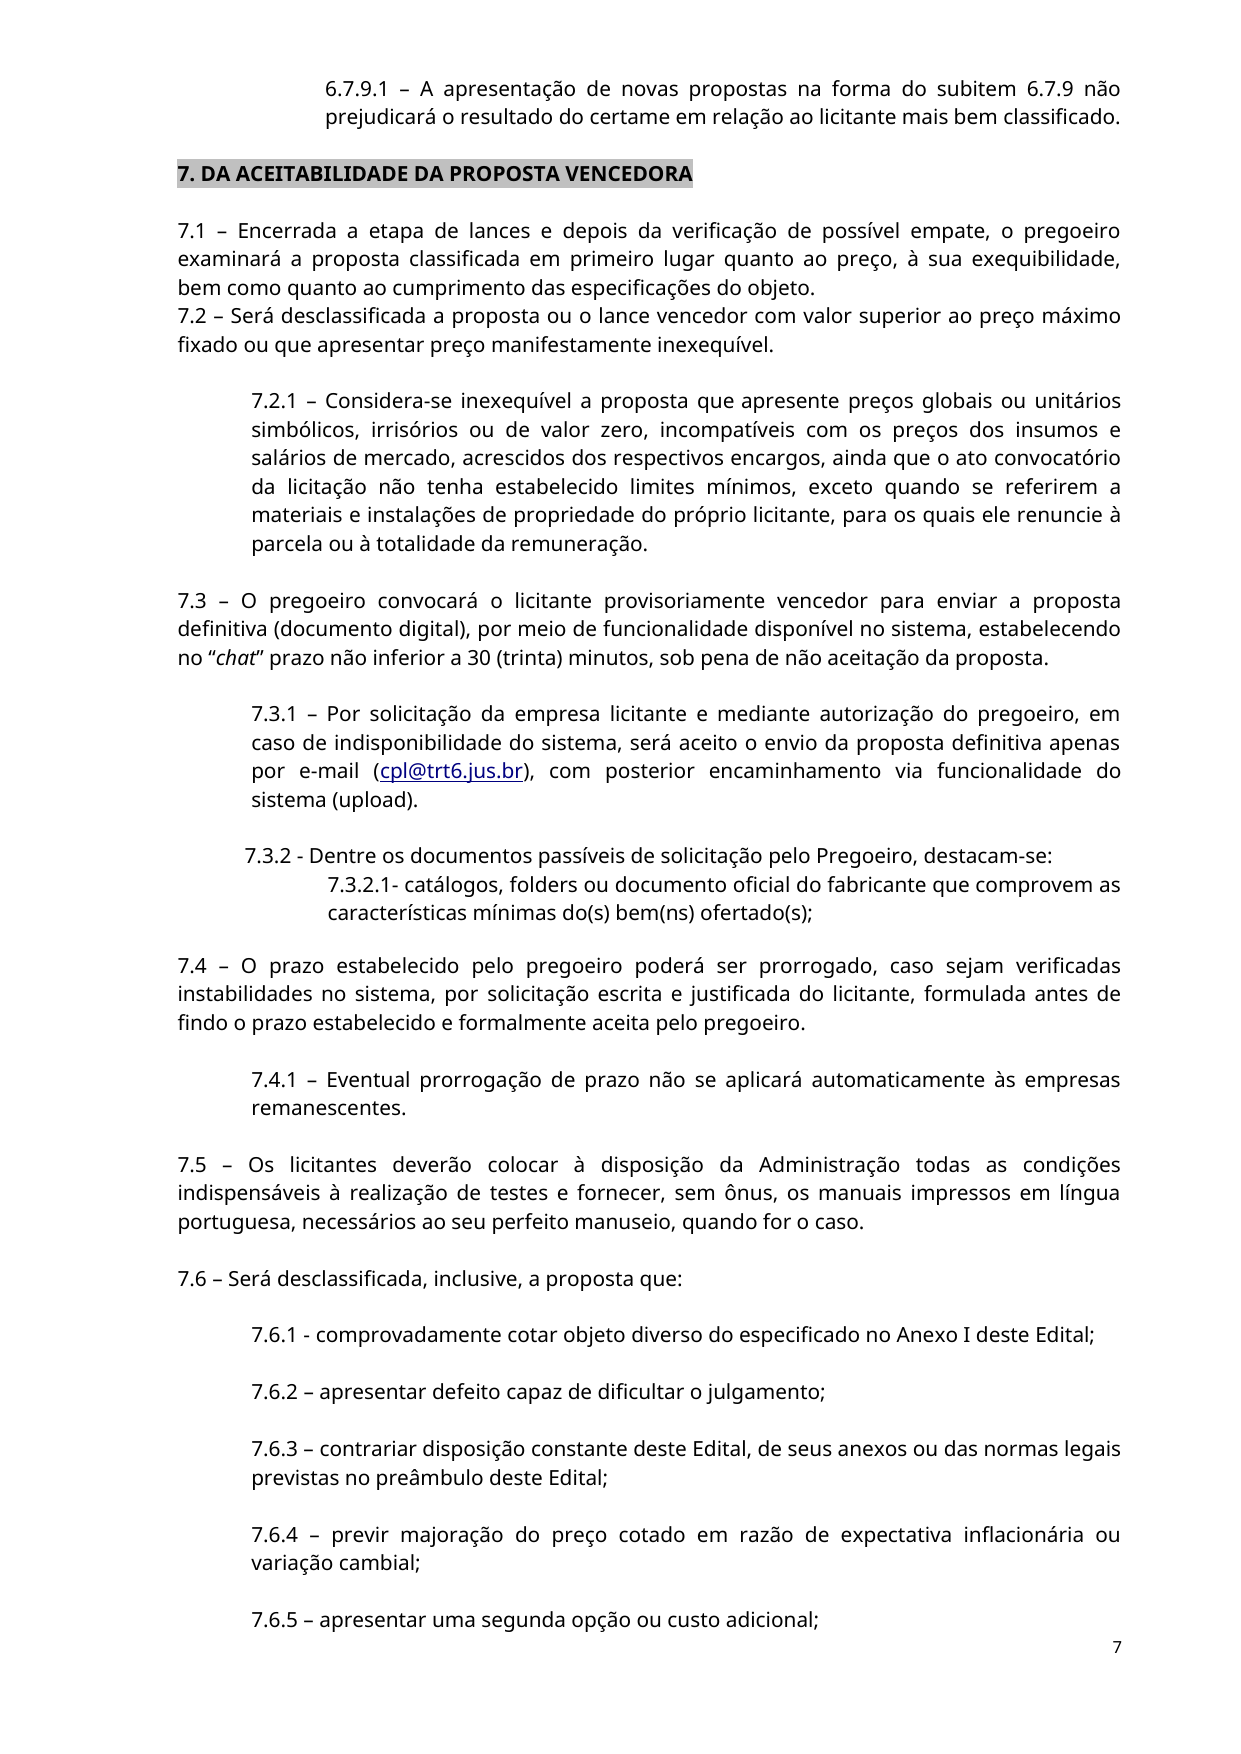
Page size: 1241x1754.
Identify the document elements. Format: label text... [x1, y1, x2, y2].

text 7.4 – O prazo estabelecido pelo pregoeiro poderá ser prorrogado, caso sejam verificadas instabilidades no sistema, por solicitação escrita e justificada do licitante, formulada antes de findo o prazo estabelecido e formalmente aceita pelo pregoeiro. [177, 951, 1122, 1036]
text 7.6.3 – contrariar disposição constante deste Edital, de seus anexos ou das normas legais previstas no preâmbulo deste Edital; [251, 1434, 1122, 1491]
text 7.6.5 – apresentar uma segunda opção ou custo adicional; [251, 1605, 1122, 1633]
list 7.2 – Será desclassificada a proposta ou o lance vencedor com valor superior ao preço máximo fixado ou que apresentar preço manifestamente inexequível. [177, 301, 1122, 358]
text 7.3.1 – Por solicitação da empresa licitante e mediante autorização do pregoeiro, em caso de indisponibilidade do sistema, será aceito o envio da proposta definitiva apenas por e-mail (cpl@trt6.jus.br), com posterior encaminhamento via funcionalidade do sistema (upload). [251, 699, 1122, 813]
text 7.2.1 – Considera-se inexequível a proposta que apresente preços globais ou unitários simbólicos, irrisórios ou de valor zero, incompatíveis com os preços dos insumos e salários de mercado, acrescidos dos respectivos encargos, ainda que o ato convocatório da licitação não tenha estabelecido limites mínimos, exceto quando se referirem a materiais e instalações de propriedade do próprio licitante, para os quais ele renuncie à parcela ou à totalidade da remuneração. [251, 387, 1122, 557]
text 7.4.1 – Eventual prorrogação de prazo não se aplicará automaticamente às empresas remanescentes. [251, 1065, 1122, 1122]
text 7.3.2 - Dentre os documentos passíveis de solicitação pelo Pregoeiro, destacam-se: [233, 842, 1122, 870]
text 7.6.4 – previr majoração do preço cotado em razão de expectativa inflacionária ou variação cambial; [251, 1520, 1122, 1577]
text 6.7.9.1 – A apresentação de novas propostas na forma do subitem 6.7.9 não prejudicará o resultado do certame em relação ao licitante mais bem classificado. [325, 74, 1122, 131]
text 7.6.2 – apresentar defeito capaz de dificultar o julgamento; [251, 1377, 1122, 1406]
text 7.3.2.1- catálogos, folders ou documento oficial do fabricante que comprovem as características mínimas do(s) bem(ns) ofertado(s); [327, 870, 1122, 927]
text 7.5 – Os licitantes deverão colocar à disposição da Administração todas as condições indispensáveis à realização de testes e fornecer, sem ônus, os manuais impressos em língua portuguesa, necessários ao seu perfeito manuseio, quando for o caso. [177, 1150, 1122, 1235]
text 7.1 – Encerrada a etapa de lances e depois da verificação de possível empate, o pregoeiro examinará a proposta classificada em primeiro lugar quanto ao preço, à sua exequibilidade, bem como quanto ao cumprimento das especificações do objeto. [177, 216, 1122, 301]
text 7.6 – Será desclassificada, inclusive, a proposta que: [177, 1264, 1122, 1292]
text 7. DA ACEITABILIDADE DA PROPOSTA VENCEDORA [177, 159, 1122, 188]
text 7.6.1 - comprovadamente cotar objeto diverso do especificado no Anexo I deste Edital; [251, 1321, 1122, 1349]
text 7.3 – O pregoeiro convocará o licitante provisoriamente vencedor para enviar a proposta definitiva (documento digital), por meio de funcionalidade disponível no sistema, estabelecendo no “chat” prazo não inferior a 30 (trinta) minutos, sob pena de não aceitação da proposta. [177, 586, 1122, 671]
